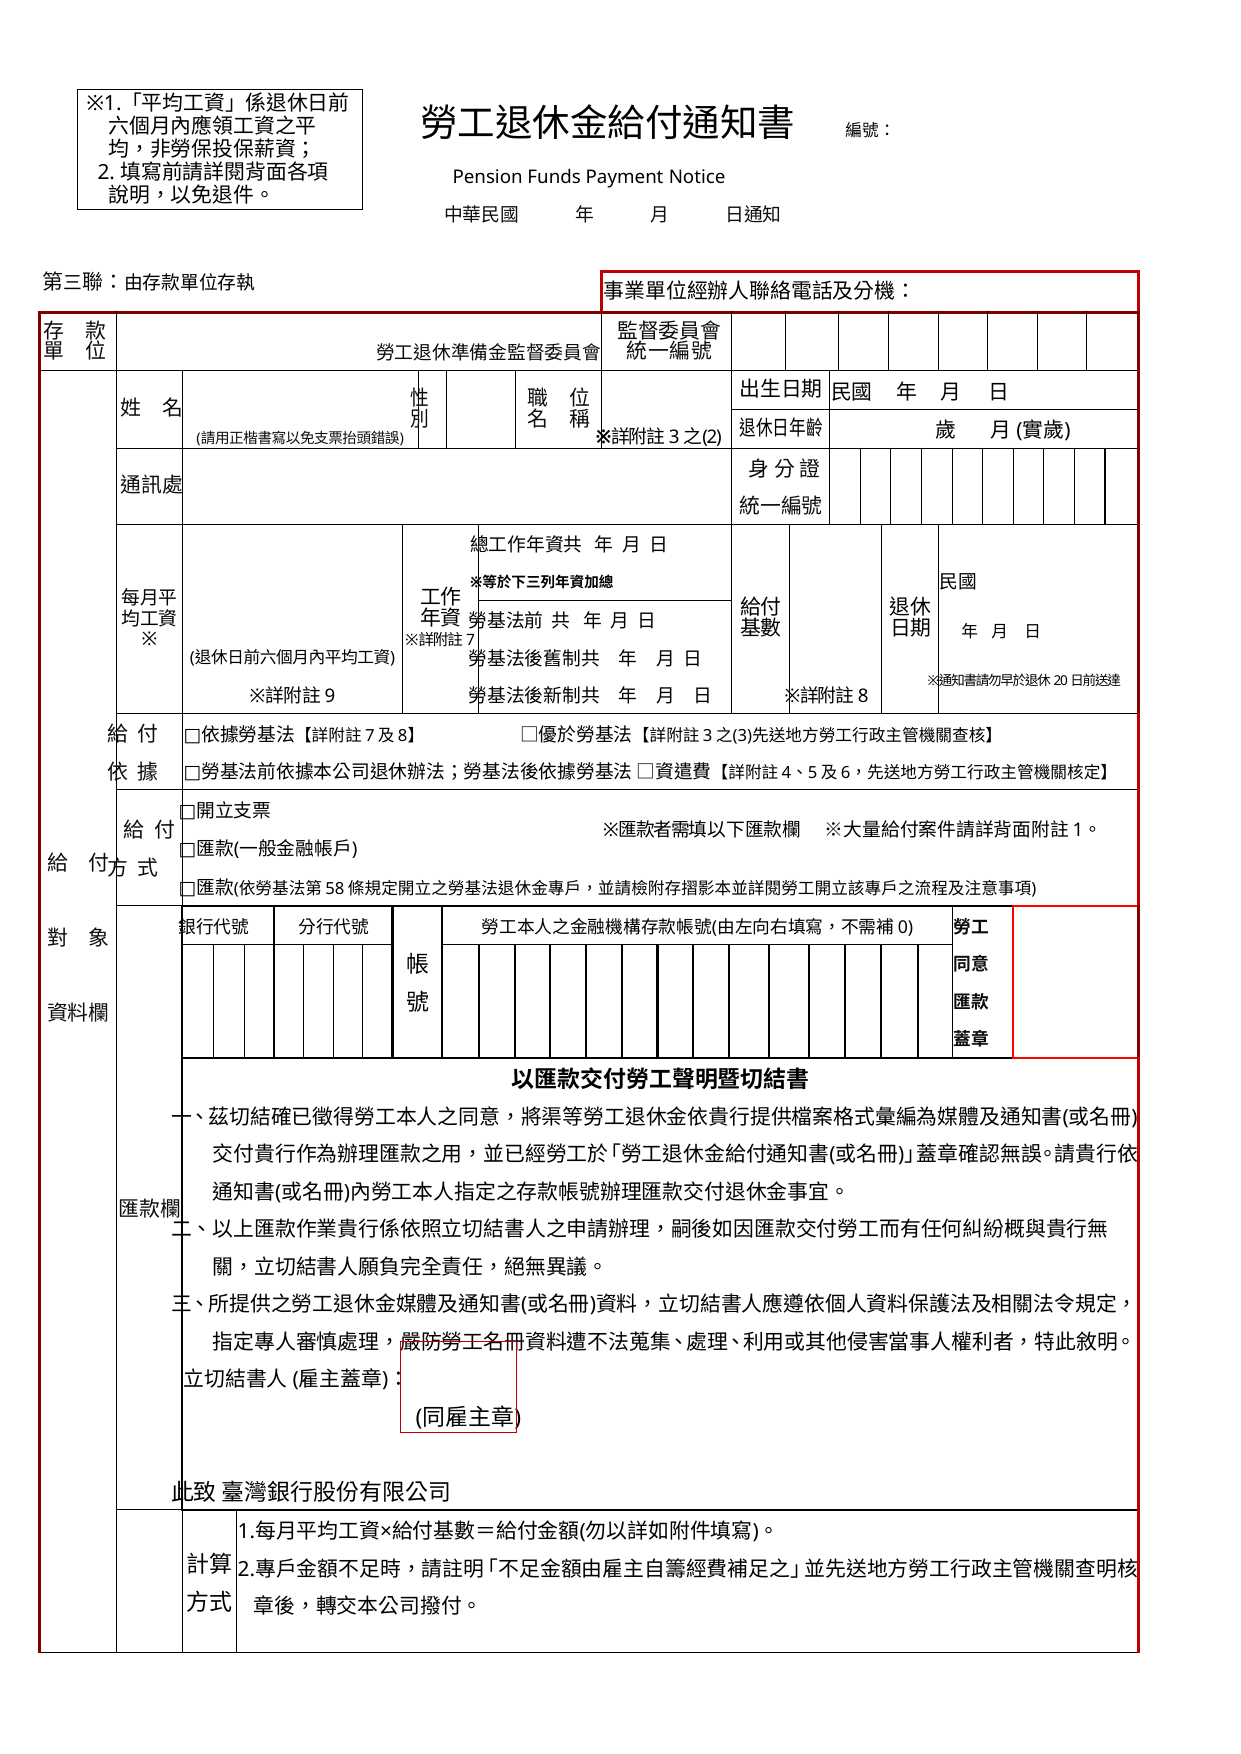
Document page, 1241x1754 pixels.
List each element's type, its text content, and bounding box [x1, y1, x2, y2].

table_cell 姓 名 [117, 371, 182, 447]
table_cell [587, 945, 621, 1057]
table_cell 總工作年資共 年 月 日 ※等於下三列年資加總 [479, 525, 731, 599]
table_cell [953, 449, 982, 523]
table_cell [922, 449, 952, 523]
table_cell 匯款欄 [117, 906, 181, 1509]
table_cell [1038, 314, 1086, 370]
table_cell 退休 日期 [882, 525, 938, 713]
table_cell 每月平 均工資 ※ [117, 525, 182, 713]
table_cell 歲 月 (實歲) [830, 410, 1137, 447]
table_cell [1014, 449, 1043, 523]
table_cell [1075, 449, 1104, 523]
table_cell 1.每月平均工資×給付基數＝給付金額(勿以詳如附件填寫)。 2.專戶金額不足時，請註明「不足金額由雇主自籌經費補足之」並先送地方勞工行政主管機關查明核章後，轉交本公司撥付。 [237, 1511, 1137, 1652]
table_cell [770, 945, 808, 1057]
text 均，非勞保投保薪資； [86, 138, 354, 161]
table_cell [245, 945, 273, 1057]
table_cell □匯款(依勞基法第58條規定開立之勞基法退休金專戶，並請檢附存摺影本並詳閱勞工開立該專戶之流程及注意事項) [183, 866, 1137, 905]
table_cell 監督委員會 統一編號 [602, 314, 731, 370]
table_cell [1014, 907, 1137, 1057]
text ※1.「平均工資」係退休日前 [78, 90, 362, 115]
table_cell [447, 371, 515, 447]
table_cell [988, 314, 1037, 370]
text 2. 填寫前請詳閱背面各項 [146, 161, 354, 181]
table_cell [786, 314, 838, 370]
table_cell [694, 945, 728, 1057]
text 勞工退休金給付通知書 編號： [71, 81, 1152, 231]
table_cell [1106, 449, 1137, 523]
table_cell [623, 945, 656, 1057]
table_cell [183, 945, 213, 1057]
table_cell [891, 449, 921, 523]
table_cell 以匯款交付勞工聲明暨切結書 一、茲切結確已徵得勞工本人之同意，將渠等勞工退休金依貴行提供檔案格式彙編為媒體及通知書(或名冊)交付貴行作為辦理匯款之用，並已經勞工於「勞工退休金給付通知書(或名冊)」蓋章確認無誤。請貴行依通知書(或名冊)內勞工本人指定之存款帳號辦理匯款交付退休金事宜。 二、以上匯款作業貴行係依照立切結書人之申請辦理，嗣後如因匯款交付勞工而有任何糾紛概與貴行無關，立切結書人願負完全責任，絕無異議。 三、所提供之勞工退休金媒體及通知書(或名冊)資料，立切結書人應遵依個人資料保護法及相關法令規定，指定專人審慎處理，嚴防勞工名冊資料遭不法蒐集、處理、利用或其他侵害當事人權利者，特此敘明。 立切結書人 (雇主蓋章)： (同雇主章) 此致 臺灣銀行股份有限公司 [183, 1059, 1137, 1509]
table_cell [919, 945, 952, 1057]
text 說明，以免退件。 [78, 181, 362, 209]
table_cell [846, 945, 880, 1057]
table_cell [304, 945, 333, 1057]
table_cell [551, 945, 585, 1057]
table_cell (請用正楷書寫以免支票抬頭錯誤) [183, 371, 418, 447]
table_cell 給 付 方 式 [117, 790, 182, 905]
table_cell 給 付 依 據 [117, 714, 182, 789]
table_cell ※匯款者需填以下匯款欄 ※大量給付案件請詳背面附註1。 [602, 790, 1137, 866]
subtitle Pension Funds Payment Notice [369, 157, 1152, 194]
table_header 事業單位經辦人聯絡電話及分機： [603, 273, 1137, 311]
table_header 第三聯：由存款單位存執 [40, 270, 600, 311]
table_cell 帳 號 [394, 907, 441, 1057]
table_cell 民國 年 月 日 [830, 371, 1137, 409]
table_cell [275, 945, 303, 1057]
text 六個月內應領工資之平 [86, 115, 354, 138]
table_cell [183, 449, 731, 523]
table_cell 年 月 日 ※通知書請勿早於退休20日前送達 [939, 600, 1137, 713]
table_cell 銀行代號 [183, 907, 273, 944]
table_cell ※詳附註8 [790, 525, 881, 713]
table_cell [732, 314, 785, 370]
table_cell [882, 945, 917, 1057]
table_cell 工作 年資 ※詳附註7 [403, 525, 478, 713]
table_cell [363, 945, 391, 1057]
table_cell 存 款 單 位 [41, 314, 116, 370]
table_cell [939, 314, 987, 370]
table_cell 職 位 名 稱 [516, 371, 601, 447]
table_cell 民國 [939, 525, 1137, 599]
table_cell [1087, 314, 1137, 370]
table_cell 勞工退休準備金監督委員會 [117, 314, 601, 370]
table_cell 分行代號 [275, 907, 391, 944]
table_cell [830, 449, 860, 523]
table_cell [861, 449, 890, 523]
table_cell 通訊處 [117, 449, 182, 523]
table_cell [516, 945, 549, 1057]
table_cell [659, 945, 692, 1057]
text 中華民國 年 月 日通知 [74, 194, 1152, 232]
table_cell 給 付 對 象 資料欄 [41, 371, 116, 1652]
table_cell [443, 945, 478, 1057]
table_cell □開立支票 [183, 790, 602, 828]
table_cell [1044, 449, 1074, 523]
table_cell 勞工本人之金融機構存款帳號(由左向右填寫，不需補0) [443, 907, 952, 944]
table_cell 勞工 同意 匯款 蓋章 [953, 907, 1012, 1057]
table_cell [730, 945, 768, 1057]
table_cell ※詳附註3之(2) [602, 371, 731, 447]
table_cell (退休日前六個月內平均工資) ※詳附註9 [183, 525, 402, 713]
table_cell 出生日期 [732, 371, 829, 409]
table_cell □依據勞基法【詳附註7及8】 □優於勞基法【詳附註3之(3)先送地方勞工行政主管機關查核】 □勞基法前依據本公司退休辦法；勞基法後依據勞基法 □資遣費【詳附註4、5及6，先送地方勞工行政主管機關核定】 [183, 714, 1137, 789]
table_cell [983, 449, 1013, 523]
table_cell [214, 945, 244, 1057]
table_cell 性 別 [419, 371, 446, 447]
table_cell [480, 945, 514, 1057]
table_cell 計算 方式 [183, 1511, 236, 1652]
table_cell 給付 基數 [732, 525, 789, 713]
table_cell [839, 314, 888, 370]
table_cell 身分證 統一編號 [732, 449, 829, 523]
table_cell 勞基法前 共 年 月 日 勞基法後舊制共 年 月 日 勞基法後新制共 年 月 日 [479, 601, 731, 713]
table_cell 退休日年齡 [732, 410, 829, 447]
table_cell [889, 314, 938, 370]
table_cell [810, 945, 844, 1057]
table_cell [334, 945, 362, 1057]
table_cell □匯款(一般金融帳戶) [183, 828, 602, 866]
text 2. 填寫前請詳閱背面各項 [86, 161, 158, 181]
table_cell [117, 1510, 182, 1652]
